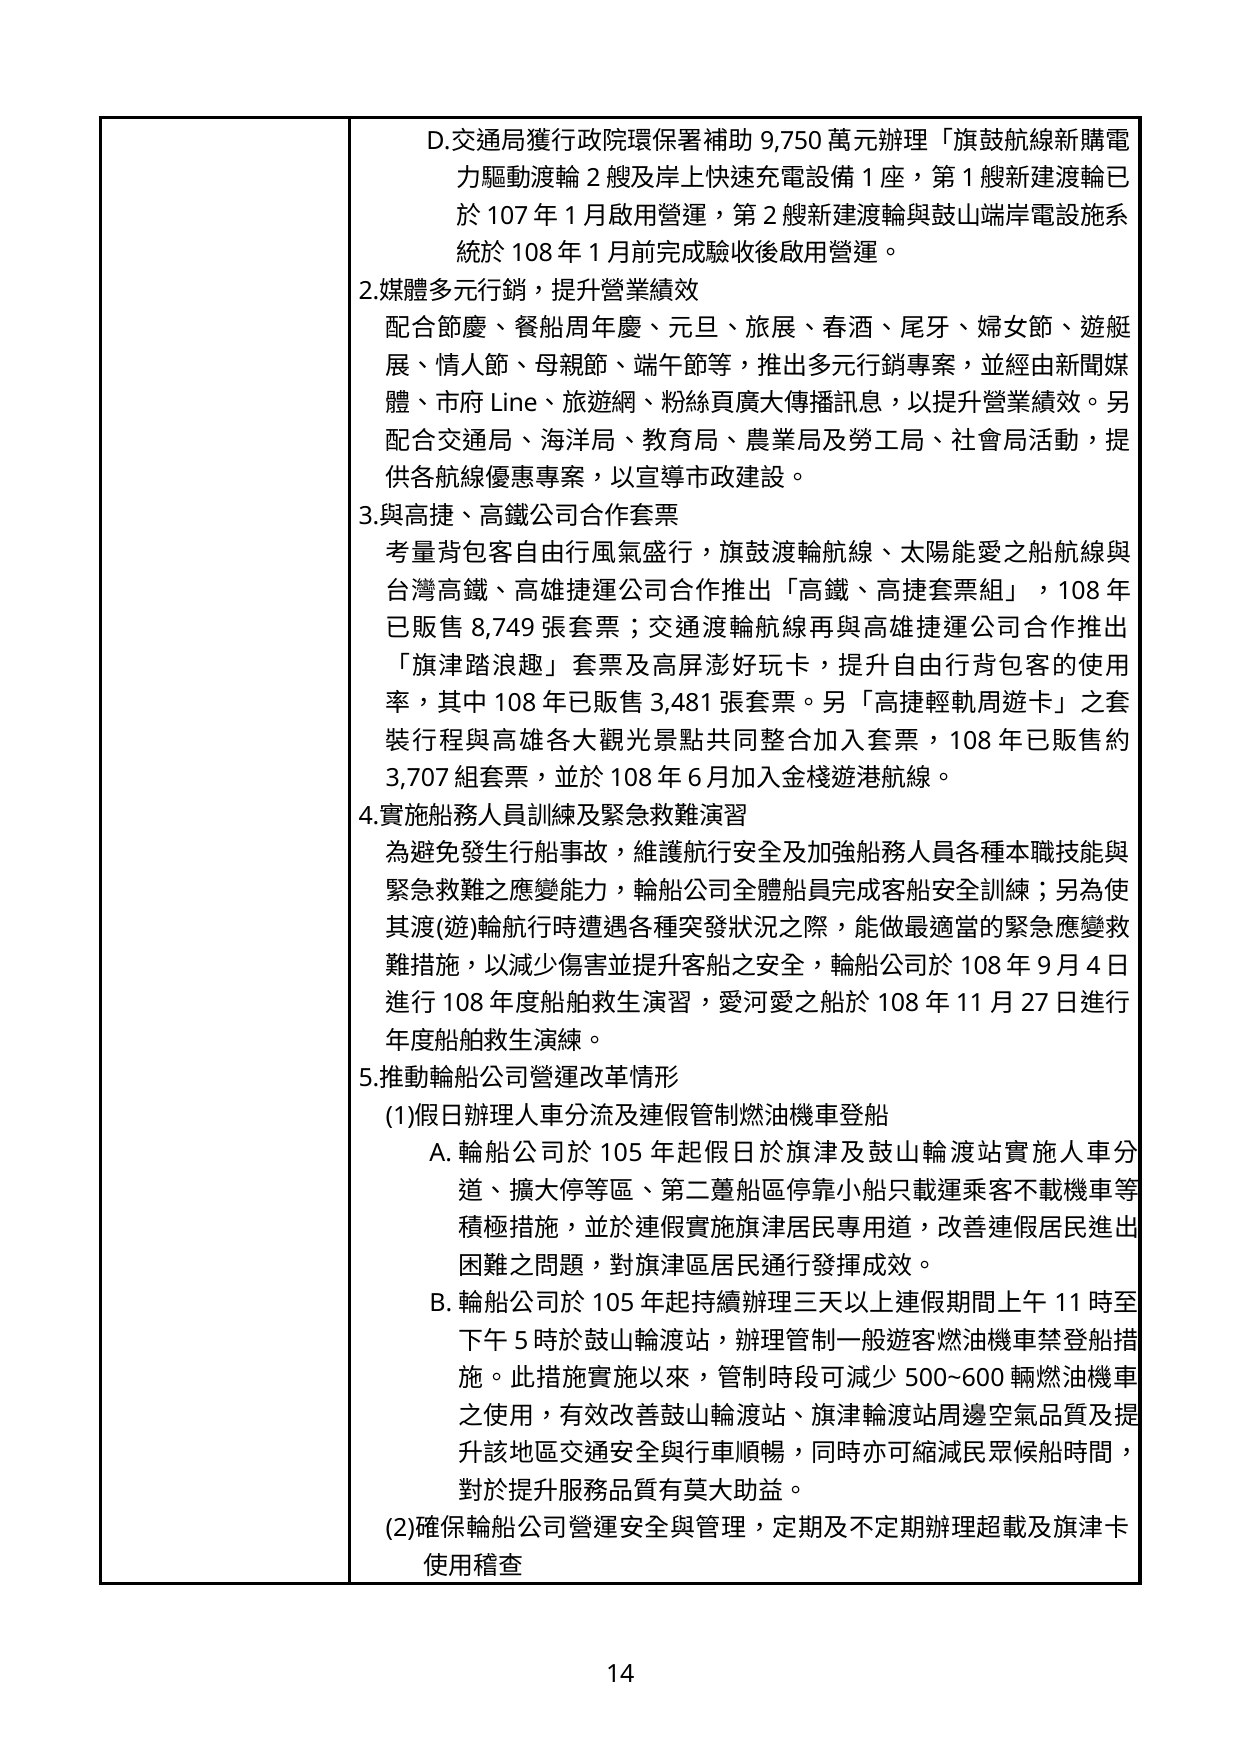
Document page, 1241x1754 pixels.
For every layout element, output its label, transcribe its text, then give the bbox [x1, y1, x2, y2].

table_cell [102, 119, 348, 1582]
table_cell 1.針對本市占用道路重大工程及路型調整計畫，召開交通維持計畫審查會議，進行交通維持計畫查核，維持交通安全與順暢。 2.因應各類公共建設工程研擬交通配套措施，降低道路施工對鄰近道路的交通衝擊，提昇周邊道路行車安全及效率。 3.108年度本府管考小組暨道安會報分別審議88案及11案，並不定期派員稽查本市各工區交通維持設施共90次，遇有缺失皆要求主辦單位確實改善，以維行車安全。 1.春節交通疏導計畫 108年2月2日至108年2月10日春節期間為紓解春節假期返鄉及觀光景點湧現人、車潮，針對返鄉交通部分包括高鐵左營站、高雄火車站、市區道路及高速公路交流道疏運規劃；觀光景點部分包括：壽山、西子灣哈瑪星、駁二藝術特區、旗津、佛光山、美濃、旗山及崗山之眼。疏導措施包含指標牌面、動線管制規劃、停車場規劃、易壅塞路口(段)請該管單位及員警加強指揮疏導、行人徒步區規劃，另透過各管道（網站、媒體、報紙等）加強宣導各項交通疏導措施，以提供民眾優質、順暢的交通服務。 2.2019燈會藝術節交通疏導計畫 2019燈會藝術節活動自2月9日至2月20日於本市愛河兩岸河東路、河西路舉行，並規劃有美食攤位、明華園歌仔戲、藍寶石歌廳秀等表演活動，為利活動進行及民眾安全，規劃河東路、河西路周邊交通管制作為行人徒步區，並規劃三階段交通管制視現場人潮彈性啟動，另透過本府網站、交通局網站、市區道路CMS、市府Line、臉書、警廣及新聞媒體發布相關交通管制訊息及鼓勵民眾搭乘捷運、公車前往會場，活動期間周邊道路車流尚稱順暢。 3.清明連假交通疏導計畫 (1)清明節連續假期觀光景點疏運計畫 108年清明節連假時間為4月4日至4月7日，為因應連假觀光人潮疏導，針對本市佛光山、旗山、美濃、旗津、西子灣（含哈瑪星）、壽山、崗山之眼等觀光景點，規劃交通疏運計畫，並配合交通管制，鼓勵民眾搭乘大眾運輸前往；另籲請民眾行車時注意警廣、道路可變資訊宣導路況，利用替代道路避開壅塞路段。本府交通局亦提供7大轉乘捷運站的停車場相關資訊，便利遊客搭乘捷運後轉乘公車快速進出景點，免去出遊塞車的困擾。 (2)清明節為民服務交通疏導計畫 108年清明節為民服務計畫於3月30、31日及4月4、5日共四天，對鳳山拷潭、燕巢深水山、旗津、大樹等公墓納骨塔及元亨寺周邊道路進行交通疏導管制，並由殯葬處闢駛5線免費接駁公車，另外，大寮、林園、內門等區亦闢駛4線接駁車，合計共9線免費掃墓接駁車。本府交通局於108年3月19日召開清明節為民服務交通疏導計畫協調會，確認各墓區交通管制疏導內容，並發布新聞稿加強宣導。 4.左營萬年季交通疏導計畫 (1)左營萬年季於108年10月10日至10月13日舉行，連續假日期間管制蓮潭路及環潭路，活動地點周邊設有路邊停車場及海光停車場等7處路外停車場，合計提供大客車40席、小型車631席及機車1,007席停車位。另為避免活動期間造成道路壅塞及停車場供給不足，除於活動地點增設交通路線、停車場指引標誌，亦視搭乘人數加密活動地點周邊市區公車班次，並透過網站加強宣導，以鼓勵民眾使用公共運輸。 (2)另為維護萬年季期間管制範圍內交通秩序，除由本府警察局於活動周邊主要路口派崗疏導交通，路外停車場周邊則由本府民政局聘派義交維護停車秩序，道路管制及停車場滿場情形並透過道路CMS加強告知用路人，經現場觀察整體疏導情形良好。 5.跨年交通疏導計畫 (1)夢時代跨年派對 108年12月31日高雄夢時代跨年晚會活動於本市前鎮區時代大道、中華五路舉行，為利活動進行，規劃會場周邊成功二路(含)以東、中山三路以西、林森四路以南、凱旋四路以北範圍，實施三階段交通管制措施，除宣導使用捷運沿線七大轉乘停車場外，捷運、輕軌及公車配合加密班次及延後收班；活動前並於本府交通局網站、市區道路CMS及警廣發布相關交通管制訊息，當日周邊道路車流尚稱順暢，活動結束後於109年1月1日凌晨1時45分完成疏散。 (2)義大世界跨年煙火秀 2020義大世界跨年煙火秀實施三階段交通管制，並於週邊設置臨時接駁停車場及客運接駁站。進場時段12月31日20時30分啟動第一階段管制禁止小型車進入；23時30分禁止機車進入。109年1月1日凌晨0時散場啟動第二階段管制僅准機車及接駁車離場；凌晨1時啟動第三階段開放自小客車離場，於凌晨1時50分完成車輛疏散；凌晨2時完成接駁轉運站人潮疏運。本府交通局規劃之三階段交通維持措施確保活動場域周邊交通順暢，進散場交通狀況良好。 1.提升弱勢用路人交通安全宣導計畫案 (1)依據「高雄市交通事故分析計畫」結論中提到，本市肇事年齡族群18歲至22歲為最尖峰的交通事故年齡層，65歲以上之高齡者死亡人數比例最高，故本計畫將針對各年齡族群製作相關交通安全宣導簡報，針對各年齡層肇事特性分別宣導，以培養機車、自行車、行人等駕駛相關防禦知識，提升其駕駛風險危機意識，及鼓勵使用較具安全、環保之公共運輸系統，進而降低本市交通事故的發生。 (2)今年已針對正修、輔英、樹德、高雄科大等大專院校、復華中學、海青商工等高中及日月光完成53場宣導，計超過7389人參與。 2.改善高雄市交通安全 (1)為改善本市道路交通安全，減少交通事故發生，目前A1類死亡事故防制，均由本府警察局於事故發生後即邀集相關單位會勘改善，並將改善情形提報本市道安會報。 (2)另因A2類受傷事故為A1類死亡事故潛在發生因子，交通局與工務局養護工程處、新建工程處、新聞局、教育局、警察局（交通大隊、轄區分局）及研考會等單位組成「易肇事地點改善專案小組」，從工程、教育、執法等面向針對易肇事地點研擬改善策略。 (3)107年度委託創亦工程顧問股份有限公司辦理「107年易肇事路口改善委託研究案」，預計完成包括本市苓雅區中正一路/高速公路、三民區民族一路/十全一路/十全路、鳳山區建國路一段/鳳松路、左營區博愛二路/裕誠路、鳳山區五甲一路/凱旋路、三民區大順三路/鼎山街、苓雅區成功一路/苓雅二路、苓雅區中華三路/大同一路/大同二路、苓雅區四維四路/永泰路、三民區九如一路/光武路等10處易肇事路口改善策略，並檢討4種本市已改善交通工程手段績效，俾利後續應用於本市其他類似型態路口。 (4)108年A1交通事故死亡人數下半年(7-12月) 共計86人，每月平均約14人，與上半年(1-6月) 共計114人，每月平均19人比較，死亡人數平均每月減少5人，顯見相關單位之努力仍有相當之成效。 3.提升機車安全並加強與機車族對話-機車安全系列活動 經統計本市達6成以上民眾依賴機車完成日常生活，交通事故中有8成與機車有關，為改善機車交通安全並增加與機車族對話，本府交通局規劃機車安全系列活動，108年4月27日舉辦「機車安全大家談-公民咖啡館」，現場近40位民眾分組討論熱絡；108年6月14日舉辦「機車安全工作坊」，除探討公民咖啡館公民提案外，更邀請交通部道安會、新北市政府及桃園市政府交通局以及專家學者，相互交流機車安全改善經驗，活動相關成果將納入未來施政參考，期可減少交通事故發生。 1.完成新建11處路外公共停車場（金鼎公有停車場、黃埔新村公有停車場、微笑公有停車場-擴建、新光公有停車場-北區、忠誠公有停車場、明義公共停車場、瑞昌公有停車場、忠孝一路公有停車場、林德官段宿舍建物拆除暨停車場新建工程、復興二路公有停車場及青埔溝路邊公共停車場），共計新增小型車1,178格、機車722格停車格位。另重新整修3處公共停車場(竹子腳公有停車場、鳳甲公有停車場及英明公有停車場），以提供民眾良好的停車環境與空間，有效紓解地區停車需求。 2.積極開發利用本市閒置土地闢建停車場，如：運用財政局、工務局、文化局及地政局等局處所經管之未開發市有空地闢建臨時停車場，紓解地區停車需求；並與其他公部門（如國有財產署及國防部等）合作闢建方式，利用國有未開發土地，共同經營路外停車場，以增加停車供給。同時促進土地資源利用，提高土地經濟價值，並減少環境髒亂問題。 1.凹子底停車場BOT案 於107年4月26日完成「高雄市凹子底地區停35用地民間參與公共建設案」簽約，開始4年興建期及46年營運期，預計109年6月開工、111年4月興建完成，111年5月開始營運。未來公共建設-公共停車場部分約可提供600格小型車、1,100格機車及40格自行車停車空間，並釋出575坪供本府機關辦公使用，另再引進商場、美食街等作為附屬事業。契約期間(50年)預期可為本市帶來：土地租金約5.2億元、權利金約5.3億元、房屋稅約5.8億元暨營業及營所稅約31.3億元等經濟效益。 2.孟子停車場BOT案 民間申請人於108年1月29日向本府提出欲利用孟子公有停車場自行規劃申請參與公共建設，經評估其規劃構想符合政策需求後，業於6月14日舉行公聽會、7月4日召開初審會議、9月16日至11月14日公開徵求其他民間申請人，計有乙家民間申請人遞件申請參與，該申請人於11月15日通過資格審查、12月18日經甄審會評定為最優申請人。後續倘一切順利，預計於109年第一季完成簽約。未來公共建設-公共停車場部分提供76格小型車、71格機車、24格自行車停車空間，另再引進金融服務業作為附屬事業。契約期間(50年)預期可為本市帶來：土地租金約0.9億元、權利金約0.2億元、房屋稅約1.3億元、營業及營所稅約1.6億元。 1.為達減碳目地並提倡綠色運輸，鼓勵民眾多利用自行車作為短程交通工具，降低市區交通衝擊，於各機關、學校、公園、公車站、捷運站、風景區、自行車道適當地點廣設自行車停車架，計新增74座自行車停車架，以帶動民眾使用綠色運具的風潮，並構建一個環保、健康、有活力的市區道路運輸系統。 2.為瞭解自行車架使用狀況，派員定期巡查檢視並適時進行管理維護，將使用率低的車架移置到有需求的地區，計移置197座自行車架，使政府資源作最有效的運用。 3.對於車架上之疑似報廢車輛，與環保局配合進行清除工作，並要求捷運公司對於捷運站周邊(非僅限路權範圍內)所設置之車架進行清查，以便進行清除工作。108年度會同本府環保局共清除637輛廢棄自行車，有效維持自行車架供給。 1.路外公共停車場登記證核發： (1)108年度新增民營路外公共停車場數創歷年新高，共計輔導新設登記160場民營路外公共停車場，新增大型車362格、小型車8,145格、機車1,809格停車格位。 (2)108年底合法登記民營路外公共停車場有792場，總計提供大型車4,558格、小型車62,391格、機車17,208格停車格位。 2.除輔導民眾利用閒置空地設置民營公共停車場外，另媒合有意願之商辦大樓及學校釋出空間作為公共停車場使用，共同改善市區停車問題，成果如下： (1)輔導2場商辦大樓取得停車場登記證：左營區忠言修明停車場及苓雅區愛思奇高雄中華新光停車場。 (2)輔導3場學校取得停車場登記證：大樹區大樹國民小學、大寮區山頂國民小學及新興區大同國民小學。 3.另為因應兒少法§33-1規定，應設置孕婦及育有六歲以下兒童者停車位之6大場域，其附屬之公共停車場，交通局已要求各大場所如：鐵路車站、航空站及捷運交會轉乘站、觀光遊樂業之園區等將該種專用車位設置完成，共計輔導278處停車場、提供1,042格車位，以營造育兒之安心與安全之友善停車環境。 4.為利民眾擇定合法之民營停車場停放車輛，於108年設計製作合法民營停車場標章貼紙，且為每張標章設計專屬QR CODE，民眾掃描後即可得知停車場收費標準等資訊，並自108年底陸續發放予業者張貼於停車場入口明顯處等。 1.專案規劃標租大坪頂地區市府閒置空地設置大型車停車場： 自98年起陸續規劃標租大坪頂郊區機七、公九、公八及文小三等市府閒置用地設置汽車運輸業大型車停車場，面積合計9.3公頃，可停放123輛大貨車、125輛曳引車(貨櫃車頭)及1,214輛拖車(貨櫃車板台)，以集中管理當地運輸業停車場方式改善居民生活品質，並為市府挹注租金收入(目前年租金共計1,678萬元)外，同時降低對維管土地所需支應經費及地價稅。其中機七用地合約至108年底止，經承租人依契約條件提出續約申請後，交通局已協調水利局同意續借土地，並與承租人簽訂續約契約，租期至112年底止。 2.協調台糖公司釋出土地集中安置受第86期市地重劃影響之汽車運輸業者，及遷移安置翠亨南路旁汽車運輸業者： 歷經多次協商，台糖公司已配合釋出其於重劃區所分得土地在高價值開發前分期設置大型車公共停車場，其中 第一期停車場可停放317輛大型車，經108年下半年完成建置，將於109年1月起營運(專供安置受第86期市地重劃影響之汽車運輸業者及部分翠亨南路旁汽車運輸業者)。另第二期停車場業於108年10月開工，預計109年3月底前竣工，屆時可停放219輛大型車，將用以遷移安置翠亨南路旁汽車運輸業者，以消除該路旁居民長年困擾。 1.公車永續幸福計畫 因應公車處民營化及提升本市公車服務水準，本市自103年起實施「公車運量躍昇計畫」，透過棋盤幹線公車路網優化、公車服務勞務委託及公車任意搭(Bus E-take)等策略，提升本市公車系統營運績效及競爭力，改變民眾使用公共運輸習慣。為提昇民眾搭乘公共運具之意願，108年本市持續推出各項電子票證票價優惠方案。 (1)本市MaaS(Mobility as a Service)交通行動服務計畫 MaaS示範建置計畫可提升高雄市公共運具(捷運、公車、輕軌等)服務品質，藉由整合多元運具提供民眾便捷、可靠、穩定的運輸服務。MenGo卡「無限暢遊方案」只要花1499元(學生票1299元)就可在30日內捷運、公車及輕軌等主運具不限次數、不限里程免費搭乘，並可獲贈600點MenGo Point之計程車、共享電動機車及停車場車資抵用金及渡輪4次免費搭乘。「公車+客運無限方案」售價1499元(學生票1299元)，可於30日內免費搭乘所有市區公車、公路客運、快線。另外針對公車通勤族推出市區公車月票，全票479元、學生票399元，可於30日免費搭乘所有市區公車。亦推出學生7日票333元方案,便利學生彈性使用。 (2)公車間及輕軌、臺鐵轉乘加碼優惠措施 為鼓勵民眾搭乘公共運具，自107年10月1日起轉乘優惠，凡刷卡搭乘輕軌、原公路客運、市區公車轉市區公車2小時內享一段票免費；刷卡搭乘輕軌、原公路客運、市區公車轉乘原公路客運公車2小時內一律現折12元，108年10月1日起更將優惠範圍擴大至臺鐵。 (3)捷運公車單向轉乘優惠措施 民眾刷卡搭乘捷運在2小時內轉乘市公車(單向)，可享優惠折扣3元。 (4)1日兩段吃到飽方案 搭市區公車當日刷卡只會扣2段車資，當日第3段起搭乘市區公車可享免費。（不包含快線、文化、觀光、就醫公車路線與里程計費公車路線，另社福卡種與其他縣市認同卡、市民卡、定期票卡、月票卡及兒童卡等優惠卡主種均不享有相關優惠，且電子票證儲值金額未達搭乘票價及解卡費用無法享有優惠）。 (5)原公路客運票價優惠措施 刷卡搭乘原公路客運路線享最高自付額60元之優惠（不包含旗美國道快捷及哈佛快線）。 2.爭取交通部補助辦理公共運輸發展相關計畫 為提高搭乘公車之舒適性與安全性，創造優良之候車環境，提升本市公車服務水準，本市積極爭取交通部｢公路公共運輸多元推升計畫｣補助經費，108年核獲補助30案，合計約3億349萬4,749元。 3.低碳觀光旅遊之交通接駁 (1)高雄好行-文化觀光公車一票通 為便利市民及觀光客於本市從事文化觀光旅遊活動，推動「文化觀光公車一票通」優惠措施，民眾持票可搭乘哈瑪星、舊城、鳳山、紅毛港文化公車及台灣好行-大樹祈福公車5條文化觀光公車，並可免費轉乘市區公車。交通部觀光局108年度針對「硬體設施及班車服務親和性」、「旅遊資訊取得友善性」、「觀光旅遊介面銜接」、「行銷推廣策略」、「營運管理」、「重點推動工作項目辦理情形」等6大指標進行台灣好行路線考評；哈佛快線及大樹祈福線分獲得優等及甲等的佳績。 (2)搭公車遊科工優惠 搭乘覺民科工幹線(60)公車於「科工館站」下車的民眾，就能獲得一張科工館優惠券，持券可以優惠價格購買科工館展示廳門票大人70元（原價100元）或學生50元（原價70元）。 4.降低車齡，提昇行車安全 本市目前公車車輛數為1,013輛，其中電動低地板公車120輛、低地板公車319輛、一般大型公車327輛、中型巴士158輛、無障礙大型公車69輛、無障礙中型巴士18輛、雙層巴士2輛、平均車齡6.08年。 5.公車進入校園接駁 調整本市大專院校周邊公車路線進入校園服務，鼓勵青年學子以公車取代機車代步，108年底公車已進入樹德科技大學、輔英科技大學、中山大學等8所大專院校服務。參與學校為全國最多縣市，各校學生平均每日搭乘人數108年1至12月較107年同期成長10%，成效相當顯著。 1.為提昇公車服務品質、建立無障礙友善運輸環境，目前已有528輛低地板及無障礙中、大型公車營運於行經醫院及身心障礙特殊教育學校之路線。 2.積極購置復康巴士並陸續接獲各界捐贈，本市復康巴士車隊已達160輛，提供身心障礙人士更機動便捷的運輸服務。另108年7月1日起復康巴士由高雄客運營運，駐車點由原來9處增為25處，提供民眾更便捷接駁服務；並自108年12月開放Line Pay一卡通付費功能。108年12月底止復康巴士共提供325,031趟次服務，並服務617,647人次。 3.為改善本市空氣品質，持續鼓勵公車業者將老舊公車汰換為電動低地板公車，截至108年12月底本市電動公車數量已達120輛，約占公車總量的11%，並配合行政院政策以2030年公車全面電動化為目標。 1.本市108年度汽車燃料使用費「道路交通安全」項目獲交通部分配約3億519萬3,000元。 2.本府相關機關共提報27項經費運用計畫，經交通部核定後撥款，專款專用於改善道路交通安全改善。 1.為改善行人通行空間，交通局利用設置標線型人行道，引導行人通行動線並區隔行人及車流行駛空間，除有效增進行人步行安全外，亦提醒車輛駕駛人注意行人行走空間並減速慢行，以增進用路安全。108年計完成三民區民族一路503巷（明仁路至民族一路）、左營區博愛二路與裕誠路等4處標線型人行道。 2.為落實人本交通，並解決人車爭道與汽機車違停現象等鄰里交通問題，交通局於本市中小學校等行人或學童進出頻繁區域規劃「交通寧靜示範區」，以行車速度管制為主，進而依道路條件配合相關標線、標誌等交通工程手段，如標線型人行道、速限30、當心兒童標誌等，降低車輛行駛速率並保障行人行走安全。108年完成三民區寶華里、鼎泰里（河堤社區）、灣利里及本文里合計共4處交通寧靜示範區，整體營造「鄰里生活巷道」的人車安全通行環境。 為避免右轉與直行車輛發生側撞，導引汽機車提前進入慢車道、至路口再依序右轉，交通局在沒有實體快慢分隔島的道路上，於近路口30至60公尺處，逐步取消快慢車道分隔線改畫車道線，並配合指向線劃設，提醒汽車駕駛人提早循序靠右行駛。108年度計完成中正一、二、三路（輔仁路至中山路）、五福三路（中山路至河東路）及澄清路（光復路至自由路）等3條主要幹道雙向共計37處路口快慢車道線改為車道線並劃設指向線，減少右轉與直行車輛側撞機率。 1.太陽能警示設施試辦計畫 交通局積極引入創新交通工程設施，利用「太陽能閃光標誌」改善非號誌化易肇事路口肇事情形，其用途與〈道路交通標誌標線號誌設置規則〉第211條規定之特種閃光號誌類同，搭配既有停、慢標字，閃光黃燈表示警告，車輛應減速接近，閃光紅燈則表示「停車再開」，車輛應先停止於交叉路口前禮讓幹道車先行。其設置工程較傳統閃光號誌所需時間、費用相對降低。108年計完成大寮區成功路/成功路116巷口、岡山區阿公店水庫門口及大崗山生態園區入口處等3處路口。 本府交通局致力提昇道路交通安全，108年勇奪金安獎院頒「道路交通秩序與交通安全改進方案」交通工程單項成績六都第一名。本府持續建構各項交通建設及精進道路交通安全，致力發展高雄成為宜居城市，營造以人為本的交通環境，包括優化公共運輸、交通工程改善、創新的教育宣導，並配合交通違規取締等措施，提升高雄市「行」的品質，降低交通事故肇事率。 1.翻轉高雄捷運、輕軌營運績效 (1)108年捷運平均日運量為17.91萬人次，較107年度同期日運量17.73萬人次，增加1.02%，其中108年2月份日均運量更達20.85萬人次，雙雙創歷史新高，高捷公司將持續加密班次，提升服務品質，提供優質的乘車環境。 (2)107年盈餘達7千2百萬元，108年12月自結盈餘達9千1百萬元持續創造獲利。高捷公司目前7成盈餘來自本業運量，3成來自業外土地開發、附屬事業及技術服務等，高捷公司將持續透過土地開發、附屬事業及技術服務等，多元提升財務收入。 (3)高捷公司針對各種族群規劃多元之主題體驗活動，建立人際間溫馨的共同話題與互動，讓民眾能參與活動並且增進搭乘意願，如舉辦「3x3籃球鬥牛賽」、「高捷公益路跑」、「高捷動漫季」及「小小站長體驗營」、「公益交響音樂會」等活動，以及提供「櫻桃小丸子 捷運站長」、「橋頭糖廠貓村」及「AI智能車站計畫 萌啵啵機器人」等創新服務，藉以提升捷運運量。 (4)高捷公司為外地旅客提供更超值、多元的選擇，包含一/二日票、QRcode捷運一/二日票及24/48小時票，另結合各項交通運具及特色景點推出各式套票，如高捷台鐵雙鐵行銷票、高鐵高捷聯票、糖廠輕旅行、旗津踏浪趣、親子一日票、輕軌周遊24HRs等，並針對通勤及學生族群推出定期票及MaaS計畫之無限暢遊MenGo卡優惠方案，提供旅客更超值、多元的選擇，除方便民眾使用並可提升運量及帶動本市旅遊觀光。 (5)繼成功將南機廠打造成全國最夯的休閒購物中心，大魯閣草衙道正式營運後成績亮眼，帶動捷運運量及營收，後續北機廠開發案如高醫開發案(預計110年開幕)、享溫馨開發案(已於108年年底開幕)、達麗米樂開發案(預計110年第二季開幕)，以及大寮機廠興得利開發案持續進行中，陸續打造捷運三大機廠開發用地成為本市新地標，創造多元收入及提升捷運運量。 2.108年度定檢成績優等 (1)108年6月20日本府邀集專家、學者實施高雄捷運暨輕軌年度定期檢查，共同為捷運及輕軌的營運和安全把關，評核結果成績為優等。委員對高捷公司行銷活動，附屬事業收入提昇、民眾滿意度增加及打消累積虧損表示肯定，並期望高雄捷運及輕軌持續提升營運品質，更能吸引民眾搭乘。 (2)委員共開出「一般注意改善事項」4項及「建議事項」15項及「優良嘉許事項」8項，所有缺失均已改善完成。主要改善事項如下: A.輕軌集電弓故障造成清車及局部運轉，請與捷運局共同研商，提出改善方案。 B.為避免停車場占用問題，建議一個月內提出整體停車場委外收費管理之辦理期程，並於一年內完成委外。 C.建議針對提供無障礙運輸服務之人員，訂定考核、獎懲、人員訓練、運轉服務、設施維護及緊急狀況處理。 D.建議儘快完成「輕軌電聯車線上故障排除流程」核定程序。 3.跨年疏運無縫接軌 為疏運109年高雄跨年晚會人潮，捷運延時營運至凌晨2時，配合晚會及散場時間重點加密列車，投入約47列次以上加班車，班距最密可達2.5分鐘，雙軌相互搭配，疏運較往年更加便捷快速。因本次跨年非連續假期，109年跨年運量281,853人次，較108年跨年運量367,718人次，減少約85,865人次。 4.確保捷運營運安全 落實災害防救業務 高雄捷運營運績效良好，108年無重大事故與一般事故，包含安全、快速、舒適及服務品質均優於規定指標。為落實災害防救，執行多重災難模擬演練─108年第1季主題為「熱帶低氣壓超大豪雨造成車站淹水」，108年第2季主題為「台電跳電造成BSS3/BSS5供電失能」，第3季主題為「輕軌司機員超速駕駛造成列車出軌」，第4季主題為「歹徒以爆裂物攻擊造成列車火災」，以強化安全意識，熟悉通報及緊急應變程序，提昇救災救難效率，確保旅客生命、財產安全。 5.第一階段環狀輕軌全線通車 運量成長帶動周邊經濟 全台首條輕軌於106年9月26日第一階段(C1-C14站)全線通車營運。路線通過本市亞洲新灣區，包含夢時代購物中心、經貿園區、軟體園區、中鋼總部、市圖總圖及高雄展覽館、旅運中心、海洋音樂流行中心、港埠旅運中心、駁二及哈瑪星等重要建設及景點，結合發展電競、文創與水岸觀光等產業，有效帶動駁二周邊觀光發展，並助益高雄觀光產業。108年1至12月平均日運量為9,202人次，相較於107年1至12月平均日運量9,223人次，略減0.22%。 6.輕軌跨年疏運服務佳運量創新高 輕軌配合108年跨年活動疏運，全日不分尖離峰，視現場人潮機動加開列車，最多提供9輛列車進行人潮疏運，並延時營運至凌晨1時30分。民眾熱烈響應搭輕軌參加夢時代跨年活動，人龍連接捷運和輕軌，當日運量達57,464人次，較去年119,177人次，減少61,713人。 1.公車式小黃縫合城鄉交通間隙 (1)公車式小黃服務108年深入偏鄉鄰里，提供在地化便利接駁服務，同時提供當地就業機會，聘用當地民眾擔任司機，落實服務在地化、服務永續性，不僅完善交通接駁服務，更盡到社會照護的責任，落實兼顧城鄉的福利政策。 (2)108年大幅新增23條服務路線，投入約61部服務車輛，不僅減輕市府財政負擔，更提供民眾公車票價，計程車服務品質。 (3)截至108年12月各路線運量均穩定成長，全年運量達17.8萬人次，日均量489人次，在滿足乘客搭乘需求下，同時降低政府補貼支出近30%，並透過優質服務持續帶動運量成長。 (4)衛生福利部國民健康署108年健康城市暨高齡友善城市(社區)獎評獎，交通局以「交通無礙 服務有愛 拉近你我的距離」專題，榮獲「高齡友善環境優良獎-暢行獎」。 2.計程車共乘創量 大幅減少機車事故 (1)104年起陸續推出南、北高雄計程車共乘路線、105年與大專院校合作，推動校園共乘計畫，打造零事故之校園舒適交通環境，截至108年已於7所大專院校上路服務，深獲學生青睞，未來將再持續拓展服務範圍，打造友善校園環境。 (2)交通局率先年以資源整合理念推出區域型共乘計畫，首於106年推出燕巢區服務，107年再前進楠梓區服務，提供弱勢族群及乘客更多樣化運輸服務，統計目前已推出33條校園服務路線。 (3)108年截至12月共出車逾2.8萬趟次、載運旅客逾11.6萬人次，校園共乘服務有效降低學齡層A1、A2事故率，降幅高達41%；交通局更率先全國提出計程車共乘費率通則，未來本市計程車共乘計畫及觀光活動的共乘接駁將依據此費率通則計算收費標準，大幅節省旅客荷包、提高司機收入並發展地方觀光。 3.擴大通用(無障礙)計程車隊，拓展長照服務規模 (1)車輛數逐步增加：目前272輛上路服務，未來朝300輛目標邁進，形成網絡式無障礙交通服務圈。 (2)通用計程車108年1至12月總搭乘趟次達513,570趟次，較去年同期318,736趟次增加61%。 (3)持續劃設專用停車格：本府交通局已於機場、火車站劃設專用停車格，並持續於各大醫療院所劃設，目前已劃設25格，後續將朝向大賣場、電影院等景點劃設該格位，提供身心障礙民眾無縫運輸服務。 (4)提供長照2.0交通接送服務：108年12月共6家業者提供131輛上路服務，擴展業者營運範疇並提供民眾多元運具選擇。 (5)108年1至12月通用計程車提供長期照顧交通接送服務，總服務趟次達101,859趟次。 4.推動觀光計程車隊 提供全方位旅遊服務 (1)交通局於101年起每年辦理計程車駕駛人英文培訓，108年起以行政委託由空中大學辦理觀光外語課程，首先於12月併同計程車汰舊換新教育訓練辦理6堂英語初級課程。109年3月賡續辦理觀光計程車英、日語初級暨高級課程，刻正招生報名中 (2)本市首創觀光計程車接駁服務郵輪旅客，108年服務29航班，大型郵輪散客逾4,000人，全年度出車約2,000趟次，有效提高計程車產業收入，已顯著提升郵輪旅客之交通服務品質。為提高國際旅客搭乘計程車服務水準，交通局於港區設立運價、旅遊景點等雙語告示牌資訊供旅客查詢，並印製搭車小卡供旅客索取。 5.擴大多元化計程車服務 革新業者經營環境 (1)為提升服務品質，導入科技服務提升計程車服務品質，本府交通局積極輔導本市派遣車隊投入多元化計程車經營，原有12家車隊轉型參與經營。而在交通部積極促請Uber轉型，並配合多項法規鬆綁，終於108年與計程車業者攜手合作。本府交通局亦積極辦理，使合作車隊於11月27日立案營運，除保障Uber駕駛人生計，並期使本市計程車客運服務能在數位科技正向競爭下，帶動品質提昇。 (2)本市多元化計程車目前計約850輛加入營運，108年服務趟次約達840,000趟，每趟次營運收入約為110元至350元，較一般計程車平均趟次收入141元/趟（依交通部106年統計資料計算）為高，共創乘客、駕駛人及業者多元效益 1.發展高雄港綠能航線 多元觀光遊憩活動 (1)致力幸福城市河港及藍色公路海上觀光 A.全國陣容最龐大的綠能船隊-太陽能愛之船，榮獲104年度交通部航港局營運服務績優載客小船殊榮，為高雄旅遊浪漫遊河首選，108年度愛河太陽能愛之船委託營運管理仍由大鵬灣公司接手營運自108年6月1日至111年5月31日，108年載客332,347人，營收35,734,630元。 B.國內最獨特「觀光遊輪」客製化遊港包船，108年共363航次，載客37,287人次，營收4,185,515元。 C.棧貳庫-旗津航線於107年6月13日正式啟航，該航線皆由電力渡輪營運載客服務，為全綠能航線，另該航線可有效擴展駁二與哈瑪星鐵道園區之觀光能量，並可串聯鹽埕、哈瑪星及旗津之大眾運輸網絡，108年共搭載282,360人次，營收4,062,986元。 (2)推動綠能航線 形塑綠能港口 A.高雄港區已定位為全亞洲第一座綠能港口，交通局致力發展綠能船舶，已辦理「旗鼓航線新購電力驅動渡輪及岸上快速充電設備計畫」及「改建快樂輪為電力推進系統」，將渡輪汰舊換新為電力驅動渡輪，有效執行港區綠能環保交通，扮演本市港區之交通航運模範，促進高雄港邁向綠能港口。 B.目前本市亞洲新灣區即將完工，後續配合環狀水岸輕軌及綠能渡輪，預計將吸引大量人潮到本市觀光，串聯遊客前往本市必搭之愛之船，將可使觀光遊客於亞洲新灣區體驗本市一日觀光遊憩圈，獨享本市特有之山、海、河美景，有效帶動高雄港區觀光蓬勃發展。 C.交通局獲本市環保基金補助2千萬元，其中1千萬元用於改裝既有一艘柴油舊船為電力驅動船，另1千萬元用於設置旗津端岸上充電設施，並分別於106年1月完成電力驅動船、106年7月完成岸上充電設施。 D.交通局獲行政院環保署補助9,750萬元辦理「旗鼓航線新購電力驅動渡輪2艘及岸上快速充電設備1座，第1艘新建渡輪已於107年1月啟用營運，第2艘新建渡輪與鼓山端岸電設施系統於108年1月前完成驗收後啟用營運。 2.媒體多元行銷，提升營業績效 配合節慶、餐船周年慶、元旦、旅展、春酒、尾牙、婦女節、遊艇展、情人節、母親節、端午節等，推出多元行銷專案，並經由新聞媒體、市府Line、旅遊網、粉絲頁廣大傳播訊息，以提升營業績效。另配合交通局、海洋局、教育局、農業局及勞工局、社會局活動，提供各航線優惠專案，以宣導市政建設。 3.與高捷、高鐵公司合作套票 考量背包客自由行風氣盛行，旗鼓渡輪航線、太陽能愛之船航線與台灣高鐵、高雄捷運公司合作推出「高鐵、高捷套票組」，108年已販售8,749張套票；交通渡輪航線再與高雄捷運公司合作推出「旗津踏浪趣」套票及高屏澎好玩卡，提升自由行背包客的使用率，其中108年已販售3,481張套票。另「高捷輕軌周遊卡」之套裝行程與高雄各大觀光景點共同整合加入套票，108年已販售約3,707組套票，並於108年6月加入金棧遊港航線。 4.實施船務人員訓練及緊急救難演習 為避免發生行船事故，維護航行安全及加強船務人員各種本職技能與緊急救難之應變能力，輪船公司全體船員完成客船安全訓練；另為使其渡(遊)輪航行時遭遇各種突發狀況之際，能做最適當的緊急應變救難措施，以減少傷害並提升客船之安全，輪船公司於108年9月4日進行108年度船舶救生演習，愛河愛之船於108年11月27日進行年度船舶救生演練。 5.推動輪船公司營運改革情形 (1)假日辦理人車分流及連假管制燃油機車登船 輪船公司於105年起假日於旗津及鼓山輪渡站實施人車分道、擴大停等區、第二躉船區停靠小船只載運乘客不載機車等積極措施，並於連假實施旗津居民專用道，改善連假居民進出困難之問題，對旗津區居民通行發揮成效。 輪船公司於105年起持續辦理三天以上連假期間上午11時至下午5時於鼓山輪渡站，辦理管制一般遊客燃油機車禁登船措施。此措施實施以來，管制時段可減少500~600輛燃油機車之使用，有效改善鼓山輪渡站、旗津輪渡站周邊空氣品質及提升該地區交通安全與行車順暢，同時亦可縮減民眾候船時間，對於提升服務品質有莫大助益。 (2)確保輪船公司營運安全與管理，定期及不定期辦理超載及旗津卡使用稽查 交通局持續與航港局、港務公司、港警局實施每月定期及不定期渡輪違規超載聯合稽查及重點假日稽查，以強化旅客乘船與船舶營運安全，108年1月至10月會同航港局、港務公司、港警局共稽查357航次，皆未發生超載情事，已大幅改善航安。 旗津卡違規使用稽查部分，為維旗津卡之正確使用，杜絕冒用、投機之行為，保障旗津居民之權益，輪船公司特別成立專案稽查小組，週週實施現場稽查作業，108年1月至11月份共稽查100件違規使用之情事，並依規定予以沒入及停權處分。 (3)太陽能船採勞務委外方式營運，輪船公司已於105年6月委由大鵬灣公司正式接手營運，輪船公司以收取固定權利金1,500萬元及營運權利金方式經營，透過大鵬灣公司靈活彈性營業模式，以提升太陽能船整體服務品質及行銷管道，可有效發展本市愛河水域觀光，並可使輪船公司將人力集中於管理階層，有效提升公司經營效率。大鵬灣合約至108年5月31日止，經重新辦理招標，108年度愛河太陽能愛之船委託營運管理仍由大鵬灣公司接手營運自108年6月1日至111年5月31日，每年收取固定權利金800萬元，並須於3年內完成更換7艘太陽能船電池與控制系統。 6.輪船公司於108年通過國內船舶安全營運與防止汙染管理(NSM)認證 (1)交通部航港局為提升我國船舶航行安全，減少人為疏失因素造成海事案件發生，於108年10月31日頒布「船舶安全營運與防止污染管理規則」，國內船籍總噸位100噸以上或乘客逾150人之客船、總噸位 500噸以上貨船，都必須取得NSM認證。 (2)輪船公司所屬7艘渡輪及3艘遊港輪於108年11月22日已全數通過交通部航港局NSM船舶安全認證，取得臨時安全證書，並於臨時證書核發後6個月將接續下一步驟申請船舶初次評鑑。 1.為使鴨子船能透過民間公司靈活彈性營業模式，已委外由港都客運股份有限公司經營，該公司接手營運後致力於鴨子船之維修及檢點，及預為購置相關維修備品，並落實維修改善作為，以有效提升其妥善率。 2.港都公司於106年7月起新增夜航路線，結合愛河、駁二周邊飯店及旅宿業協助售票，並推出小小導覽員之體驗活動，預計將可有效拓展不同年齡層之客源，以持續創造話題性及活絡民眾搭乘鴨子船氣氛。 3.鴨子船108年共載客999人，營收182,850元，已成為本市指標性觀光亮點，亦有效挹注愛河水域觀光效益。 1.大高雄幅員遼闊，地理軸線呈東北-西南走向地形達130公里，為達30分鐘生活圈目標，本府規劃建置轉運中心串聯公共運輸系統，以高雄車站、左營高鐵站為兩大主轉運樞紐，鳳山、岡山、小港、旗山為四大次轉運樞紐，以高效率運輸服務縮短區域間距離。 2.高雄車站國道轉運站規劃設置於高雄車站東側車站專用區二用地上，共設置22席月台，市區客運轉運站則規劃設置於高雄車站西側車站專用區三用地上，共設置8席月台，目前由交通部鐵道局納入「台鐵捷運化-高雄市區鐵路地下化計畫」施工辦理，涉站體建築及各項附屬設施建置經費，已由交通部鐵路地下化建設計畫都市發展專案小組委員會決議納入高雄計畫工程預算。 3.高鐵左營轉運站規劃設置於高鐵左營站以西之轉運專用區用地，設置16席月台，因本場址位屬交通部鐵道局用地，該局規劃以促進民間參與公共建設方式推動之，本府都市發展局已於105年4月及8月分別召開都委會與專案小組審查，並已於106年6月經本市都委會大會審查原則通過，106年11月1日公告發佈實施。鐵道局於107年10月31日及108年6月3日辦理2次公告招商作業，因無廠商投標流標，依據106年6月30日本市都市計畫委員會第62次會議紀錄決議，2年內未完成招商簽約，已依程序將建蔽率及商業樓地板面積恢復原細部計畫，並再予以檢討；鐵道局將規劃短期標租作為臨時停車場，俾滿足高鐵轉運專用區小汽車及大客車之停車需求。 為改善本市公車候車環境，提升候車服務品質，108年已完成民族一路「天祥路口」(雙向)、「郵局宿舍」(雙向)及「民族路(明誠路口)」(雙向)等共3站6處公車站候車環境改善工程。 109年度預計辦理民族一路「灣仔內(雙向)」、「隆峰寺(雙向)」及「民族大順路口(雙向)」等共3站6處公車站候車環境改善工程。 1.107年度交通部核定補助辦理「40座候車亭及50座集中式站牌」，已於108年10月完成建置作業。 2.108年度交通部核定補助辦理「40座候車亭及50座集中式站牌」，已於108年12月完成工程契約簽訂，預計於109年底前完成建置作業。 3.107年配合鐵路地下化道路貫通期程，辦理「大型候車亭建置工程(107年度鳳山火車站)」，已於108年12月完成建置作業；另108年度配合內政部「六龜之星」城鎮改造計畫，辦理「大型候車亭建置工程(108年度六龜站)」，已於108年底完成發包，預定109年底前完工啟用。 因應公車處103年1月1日民營化及路線釋出予民營業者，本府交通局針對前鎮、小港、瑞豐、建軍、金獅湖、加昌、左營南等7處場站提供業者使用，並由本府收取使用費，各場站均已完成使用契約簽定作業，並依規定辦理履約事宜。另為紓解原公車處累積之財務虧損，本府交通局已於104年4月完成建軍站及金獅湖站用地開發規劃，105年3月經本市都委會大會審查通過，內政部營建署已於105年6月召開都委會專案小組會議審查，於106年1月大會審查通過，並依審查結論辦理細部計畫修正及送本市都委會審定作業，106年9月經本府公告變更為商業及住宅區，經108年7月2日第429次市政會議審議通過採設定地上權方式處分並提送本市議會審議，惟本市議會第3屆第2次定期大會審議不通過，本府將再研議後續辦理方式。 1.因應各類共享運具蓬勃發展，為有效規範本市共享運具營業及基本服務事項，維護市容景觀、停車秩序及公共安全，本府交通局已修正「高雄市共享運具發展管理自治條例」將電動機車等共享運具納入管理，並於108年8月22日公布施行；及配合修訂「高雄市共享運具經營業許可及收費辦法」於108年10月5日發布施行，俾將各類共享運具納管並輔導於本市推展。 2.查目前計4家共享運具業者向本府交通局申請營業並經核准在案：夠酷比有限公司(400輛電動自行車)、溜馬科技有限公司(50輛電動輔助自行車)、威摩科技股份有限公司(50輛電動共享機車)及和雲行動服務股份有限公司(500輛電動共享機車)，後續業者將陸續提出申請增加車輛，俾結合高鐵站及捷運站等大眾運輸場站完成最後一哩路接駁服務。 為提升候車環境服務品質，改善夜間照明及動態資訊顯示方式，本府交通局優先選定三多路、五福路等市中心商圈及學校周邊等運量較大的地點，透過將舊有燈箱式站牌翻新，於108年6月完成建置38座新式智慧型站牌，首次在站牌上以多排LED及LCD螢幕顯示公車動態資訊，增加路線照明，更於新型站牌增設紅色招呼燈，民眾只需按鈕，就能亮燈提醒公車司機有乘客要上車，讓候車更加便利及友善。 加強道路交通管理，維護交通秩序，確保交通安全，108年列管交通違規案件2,375,523件，結案件數2,027,500件，交通違規罰鍰市庫收入當年度分配數為新台幣16億5,758萬6,187元。 1.為便利民眾繳款，提高違規案件結案率，民眾可透過郵局、超商、高雄銀行及電話語音、網路等管道繳納交通違規罰鍰，108年利用率達63.6％。另可透過萊爾富、統一超商、全家超商、OK超商及高雄銀行辦理交通違規繳納即時連線銷案服務。 2.委託汽車代檢廠於辦理車輛檢驗時，代收交通違規罰鍰，108年本市代檢廠計有69家皆可提供是項便民服務。 3.開辦「信用卡臨櫃繳納交通違規罰鍰」及行動支付便民措施，提供民眾免持現金繳納罰鍰，於108年共計收繳30,822件，收入5,646萬1,181元。 1.加速交通違規未結案件之裁決，縮短案件裁決時間，減少積案發生，以達裁罰正確及勿枉勿縱目的。 2.108年開立道路交通違規案件裁決書計685,929件，辦理結案共計364,634件；估算罰鍰收入約新台幣5億746萬8,413元。 1.導正違規人僥倖心態，保障守法民眾權益。 2.108年完成移送行政執行案件，共計666,130件；移送金額新台幣11億5,495萬5,628元。 1.協助民眾辦理陳情、歸責等事項，並提供法規解說。 2.108年受理民眾陳述案件共計32,807件，其中駁回者18,557件，舉發錯誤或有爭議免罰者為10,465件，而改裁處其他條文者有1,214件。 提供民眾無法一次繳納罰鍰者另一繳款方式，108年辦理交通違規罰鍰分期繳納業務，計受理申請審查9,856人次，違規案件共計80,488件，罰鍰金額新台幣2億174萬8,194元。 本府交通局車輛行車事故鑑定委員會108年度共受理申請車輛行車事故鑑定案件2,574件，其中人民申請案計1,400件，法院囑託案計1,174件；本市車輛行車事故鑑定覆議委員會108年度已召開21次會議，總計完成覆議案件462件。 108年於輕軌一階段之凱旋路段等6處路口，分別規劃設置智慧路口防碰撞警示系統、節能駕駛系統及智慧車流辨識系統等，提供輕軌駕駛防碰撞預警訊息及號誌資訊，以利即早因應，減少碰撞及節省加減速的能源耗損；本計畫並榮獲交通部「智慧運輸系統建設發展計畫」評鑑優等的肯定。 為改善國10鼎金交流道周邊長期交通壅塞問題，向中央爭取經費，在自由路出口匝道及大中博愛路口建置智慧化交通號誌控制系統，透過動態偵測車流即時調整號誌時制，大幅提升國10主線及平面大中路行車順暢度。智慧化號誌控制系統運作後，平均等候線長度明顯縮短，以大中路/自由路群組下匝道為例，等候線長度平日尖峰減少16.23%、假日尖峰減少49.62%；另大中路/博愛路部分，平面道路之大中二路西向等候線長度平日尖峰減少13.98%、假日尖峰減少21.28%，有效改善國10出口匝道及平面道路壅塞。 為導正機車違規行為，提升道路通行安全，應用AI影像辨識技術與AVI車牌辨識技術之結合，建置機車違規左轉警示系統；針對機車違規行為，利用路側資訊可變標誌(CMS)對其提醒、警告，可減少相關值勤或取締人力，並有效嚇阻違規行為。108年度擇中華/正勤及中華/時代大道等2個路口試辦，初期以警示、提醒為主，在測試期間，違規偵測數量約為原人工機動開單次數的30倍，每日違規次數較系統未上線前降低超過 68%。 108年度完成市區五福/光華、五福/金門、公園/大勇、公園/瀨南、中安/高鳳、鼓山/雄峰、鼓山/新疆、鼓山/華安、後昌/後勁南及富農/裕誠等10處路口號誌纜線下地，減少纜線掉落、漏電危險，增進機車騎士及行人安全，改善城市天際線及市區景觀，朝「宜居城市｣之目標邁進。 1.夜間閃光號誌改三色運作：截至108年底已調整本市2,907處路口。 2.速度管理：108年計完成大社區中山路段、橋頭區省道台一線路段及小港區高鳳路段時制重整調整改善。 3.行人衝突改善：108年度計增設建國/南華路(高雄車站)、文慈路/民族一路901巷(新莊高中)及大東/光華東路(鳳西國小)等3處行人專用時相，並完成50處T字路口，調整待轉區與行人燈早開；另持續檢視路寬25米以上道路行人綠燈通行秒數，計完成全市159個路段、1,828處路口檢視，調整改善630處路口行人通行秒數。 4.路口轉向分流：108年度計完成中華路段遲閉時相調整及七賢路段2處路口、自由路段4處路口左轉保護時相增設；並於大昌/覺民路口(早開時相)及建國/和平路口(遲閉時相)試辦箭頭燈指示轉向，提升早開遲閉時相效率。 因應高齡化社會來臨，盤點市區路幅較寬闊路段及過去行人反映無法順利穿越的路口，利用道路分隔島留設的部分區域規劃施作行人庇護島，提供行人暫停或年長者過馬路時的喘息空間，也提高駕駛人警覺，降低行車速度，守護行人安全。108年度計完成民權/三多、民權/四維、民權/民生及民族/中正等4處路口行人庇護島建置，提供更友善、安全的以人為本交通環境。 1.民眾可持單至全國統一超商7-11、全家便利商店、OK便利店、萊爾富、家樂福、高捷及美廉社等代收費處繳納本市路邊停車費，108年度共代收13,743,054筆，代收金額計4億3,788萬2,478元，提升駕駛人停車繳費之便利性。 2.停車繳費單遺失、毀損、超商無法判讀條碼或逾期時，民眾可至統一、全家、OK及萊爾富超商，運用全國超過8,300個門市內之「ibon便利生活站」、「FamiPort」、「Life-ET」及「OK‧go」，查詢補單繳費，108年度共代收9,467,391筆，代收金額3億3,205萬8,317元。 3.提供手機及網路代收路邊停車費服務，108年度共代收4,657,833筆，代收金額1億4,945萬4,651元，成長率為20.3%。 4.隨著網際網路應用日趨普及，為提供更貼心、多元化之路邊停車繳費服務，民眾只需要使用晶片金融卡(ATM提款卡)及讀卡機，不須事先申請即可至全國繳費網(http://ebill.ba.org.tw)線上查詢及繳交停車費，不受時間及空間的限制，且不須支付任何手續費，108年度共代收124,658筆，代收金額445萬6,371元，成長率為73.1%。 5.隨著行動支付時代的來臨，透過智慧行動裝置及各業者開發的服務平台（行動支付APP軟體），提供民眾線上即時查詢、即時繳納及即時銷帳路邊停車費。108年度共代收1,723,164筆，代收金額5,528萬2,283元，成長近4.85倍。 鑒於弱勢族群求職不易，本府交通局招考進用50名弱勢市民擔任定期契約路邊服務員，提供長達11個月之工作，且工作獎金、油料補貼、休假制度等均比照現有不定期契約服務員標準，已協助本市近一百個弱勢家庭，合計108年進用期間增加掣單金額高達1億1,545萬7,784元。 108年增加路邊及路外收費汽車格位約2,301格，以加強收費管理，提高車位周轉率，改善市區停車秩序，累計108年路邊及路外平面停車場開單金額達9億7,983萬424元。 1.道路違規停車排除：108年度配合警察局執法取締勤務，計移置違規汽車92,735輛、機車76,439輛。 2.停車格內違停排除：為改善廣告車、無牌車等車霸占用停車格位，108年總計完成取締拖吊： （1）廣告車：汽車44輛，機車187輛。另有7輛汽車廣告車及45輛機車廣告車車主自行移置。 （2）無牌車：汽車82輛，機車1輛。另有217輛無牌汽車及1輛無牌機車車主自行移置。 3.停車格位違停通報：加強要求路邊收費服務員即時通報停車格位違停案件，並依相關法令規定辦理排除作業，解決停車格位不足之情形。 1.考量民眾時有發生路邊停車繳費單據遺失或停車未見繳費單或忘記繳費等問題，除提供網頁（含補印繳費單功能）、語音查詢及e-mail（電子報會員）郵件通知民眾繳費外，交通局另提供以手機簡訊通知未繳費服務措施，108年計約44,550筆門號申請，每月約發出11,435通簡訊通知。 2.免費提供手機簡訊通知違停車輛已被拖吊訊息服務，受惠民眾反應良好，至108年12月止計44,550筆門號申請，108年度每月平均約發出200通簡訊通知。 自99年起陸續辦理路外平面停車場委託民間經營管理作業：108年度計有鳳山行政中心西側、正興、五甲社區、君毅、東門、陽明、澄東、大寮停二、前峰、五甲七老爺、臥龍、蚵仔寮、龍華、田中央、前鎮貨櫃車、興達……等42場委託民間經營管理。路外平面停車場委託民間經營將減少交通局掣單人力、水電費、設備維修費等經營管理成本，亦可透過民間經營彈性及收取權利金增加本府基金收益。 108年度賡續推動路外立體停車場委託民間經營，計有鹽埕、福山、武廟、民權、凱旋、民權輕鋼架、小港、海功、忠孝、文化中心及林園等立體停車場，建置車牌辨識、車位在席偵測及尋車導引系統，並整合一卡通電子票證付費機制，藉由便捷管理措施，有效達到節能減碳成效，營造友善、智慧之停車環境。 為增強禁停標線辨識度，以原高雄市區為核心，持續篩選市區幹道、逐步將禁停紅、黃線改繪為熱拌標線，以提升其辨識度、耐久度。108年度共完成中華五福圓環、鳳頂路、中山四路、民權一路、光華三路及國泰路等路段紅線熱拌化，有效改善禁停紅線辨識度、並降低標線補繪頻率。 配合「新設路邊停車格規劃原則」訂定完成，108年持續挑選本市停車熱區(重要幹道、商業區等)進行汽機車停車格位新增繪設作業，以整頓停車秩序，截至12月止計完成汽車格3,067格、機車格7,708格，未來並將視使用情形評估納入收費。 參考其他五都電動汽、機車停車優惠措施，自107年7月1日起(試辦2年)，對「純電動汽車」採路外停車場停車免費，路邊停車場乙日6小時內免費(計次格位1次免費、計時格位6小時內免費)，電動機車於路外及路邊停車場均免費停車，並完成劃設電動汽車優先格100格、電動機車優先格200格，以鼓勵民眾優先購置使用電動車輛。 交通規劃應以人為本，為鼓勵市民節能減碳，並改善機車行車安全，交通局推動公車轉乘免費、幹線公車班次加密、候車環境改善及智慧型公車站牌等便利措施。本府亦持續辦理人行環境及景觀改善工程，為使市民步行暢通，轉而更願意搭乘大眾運輸及低碳運具，減少機車過度使用，交通局配合工務局人行環境及景觀改善工程，一併實施機車退出人行道措施。108年辦理至聖路、海邊路及七賢三路等路段，並於路邊規劃汽機車停車格位，以吸納汽機車停車需求，減少停車衝擊。 [351, 119, 1138, 1582]
